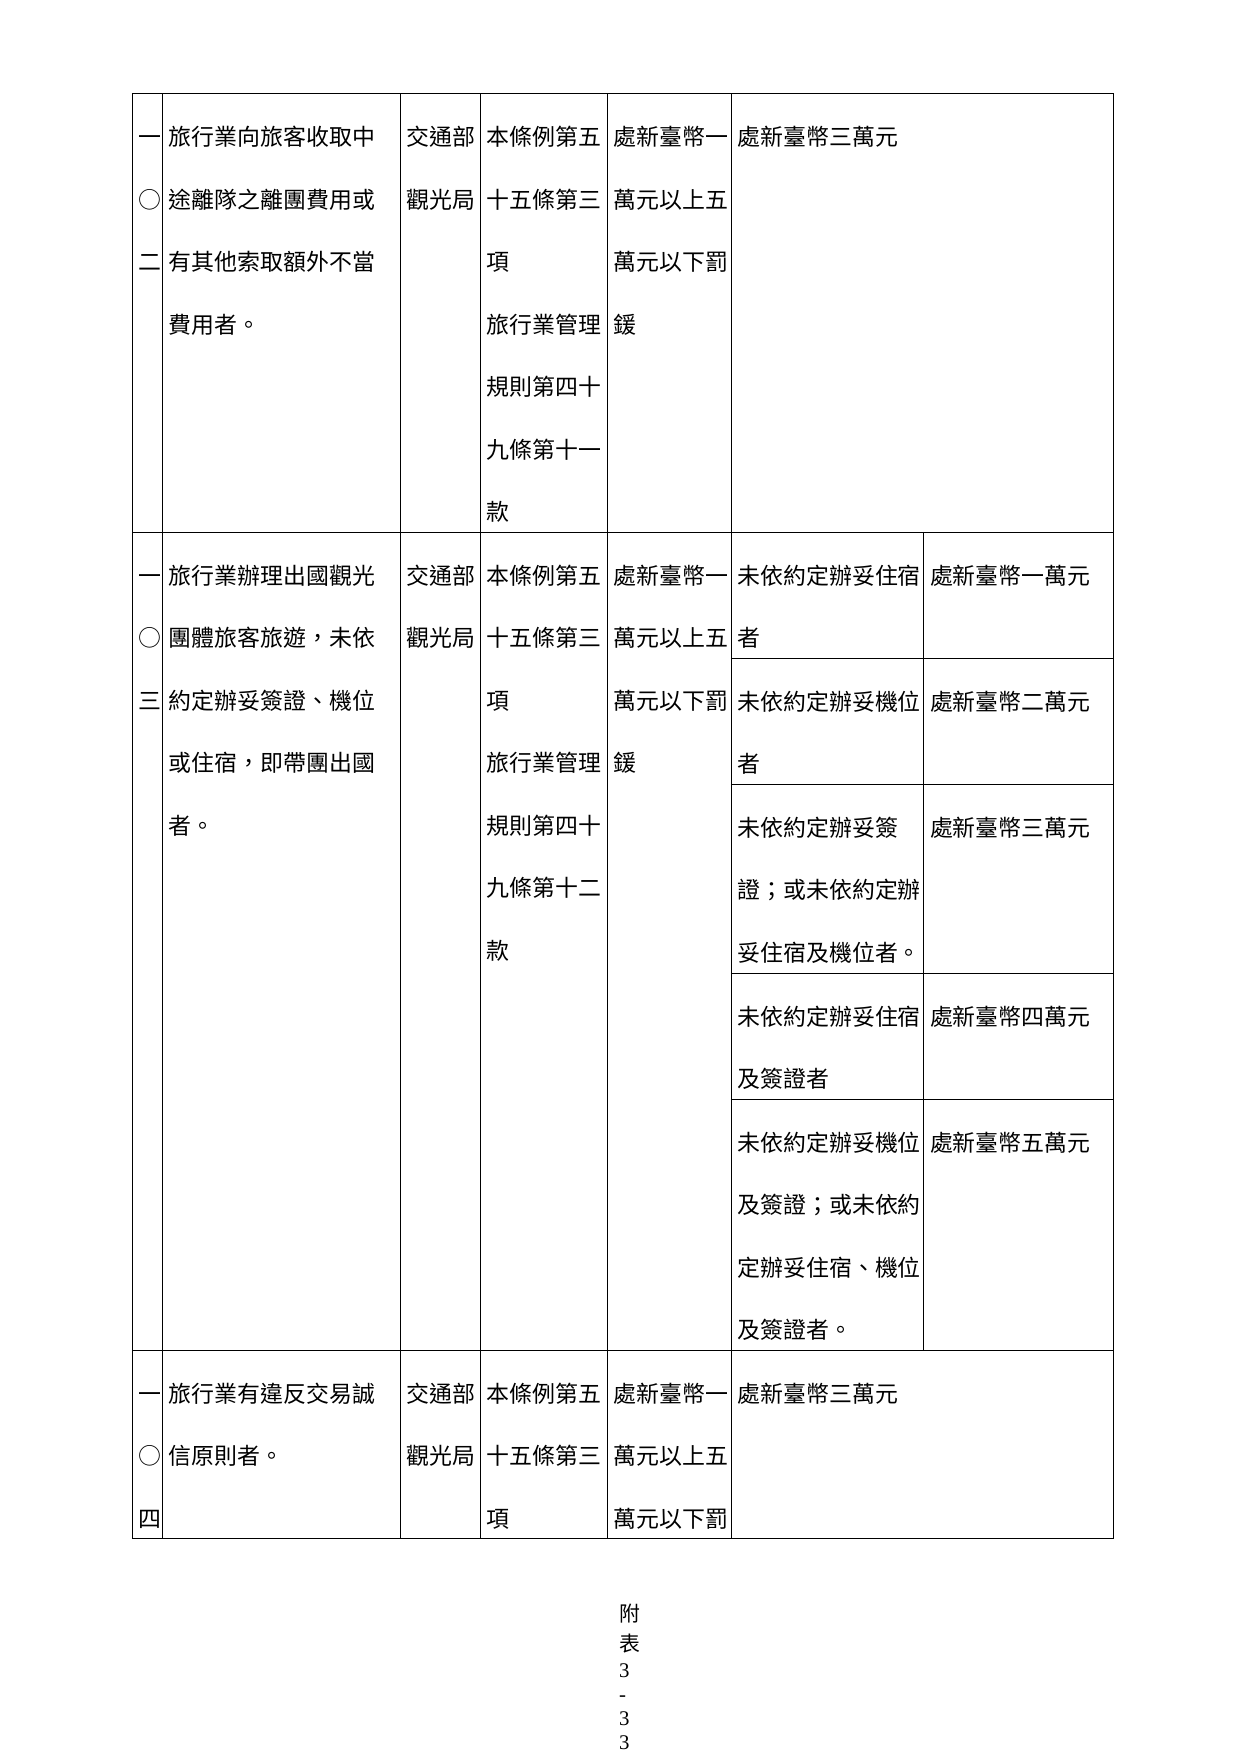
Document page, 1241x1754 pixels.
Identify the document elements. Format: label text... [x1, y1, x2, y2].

table_cell 交通部觀光局 [401, 94, 480, 532]
table_cell 本條例第五十五條第三項 旅行業管理規則第四十九條第十一款 [481, 94, 607, 532]
table_cell 一○三 [133, 533, 162, 1349]
table_cell 處新臺幣一萬元以上五萬元以下罰 [608, 1351, 731, 1538]
table_cell 處新臺幣五萬元 [924, 1100, 1113, 1349]
table_cell [1114, 1350, 1125, 1538]
table_cell 處新臺幣一萬元以上五萬元以下罰鍰 [608, 533, 731, 1349]
table_cell 未依約定辦妥機位者 [732, 659, 923, 784]
table_cell 本條例第五十五條第三項 旅行業管理規則第四十九條第十二款 [481, 533, 607, 1349]
table_cell 未依約定辦妥機位及簽證；或未依約定辦妥住宿、機位及簽證者。 [732, 1100, 923, 1349]
table_cell 旅行業有違反交易誠信原則者。 [163, 1351, 400, 1538]
table_cell [1114, 658, 1125, 784]
table_cell 處新臺幣三萬元 [732, 94, 1113, 532]
table_cell 交通部觀光局 [401, 533, 480, 1349]
table_cell 交通部觀光局 [401, 1351, 480, 1538]
table_cell 旅行業辦理出國觀光團體旅客旅遊，未依約定辦妥簽證、機位或住宿，即帶團出國者。 [163, 533, 400, 1349]
table_cell 處新臺幣一萬元以上五萬元以下罰鍰 [608, 94, 731, 532]
table_cell 未依約定辦妥簽證；或未依約定辦妥住宿及機位者。 [732, 785, 923, 972]
table_cell 處新臺幣二萬元 [924, 659, 1113, 784]
table_cell 本條例第五十五條第三項 [481, 1351, 607, 1538]
table_cell 一○二 [133, 94, 162, 532]
table_cell 處新臺幣三萬元 [924, 785, 1113, 972]
table_cell [1114, 784, 1125, 972]
table_cell 旅行業向旅客收取中途離隊之離團費用或有其他索取額外不當費用者。 [163, 94, 400, 532]
table_cell 一○四 [133, 1351, 162, 1538]
table_cell 處新臺幣四萬元 [924, 974, 1113, 1098]
table_cell [1114, 973, 1125, 1098]
table_cell 處新臺幣三萬元 [732, 1351, 1113, 1538]
table_cell 未依約定辦妥住宿者 [732, 533, 923, 658]
table_cell 未依約定辦妥住宿及簽證者 [732, 974, 923, 1098]
table_cell [1114, 532, 1125, 658]
table_cell [1114, 93, 1125, 532]
table_cell [1114, 1099, 1125, 1349]
table_cell 處新臺幣一萬元 [924, 533, 1113, 658]
